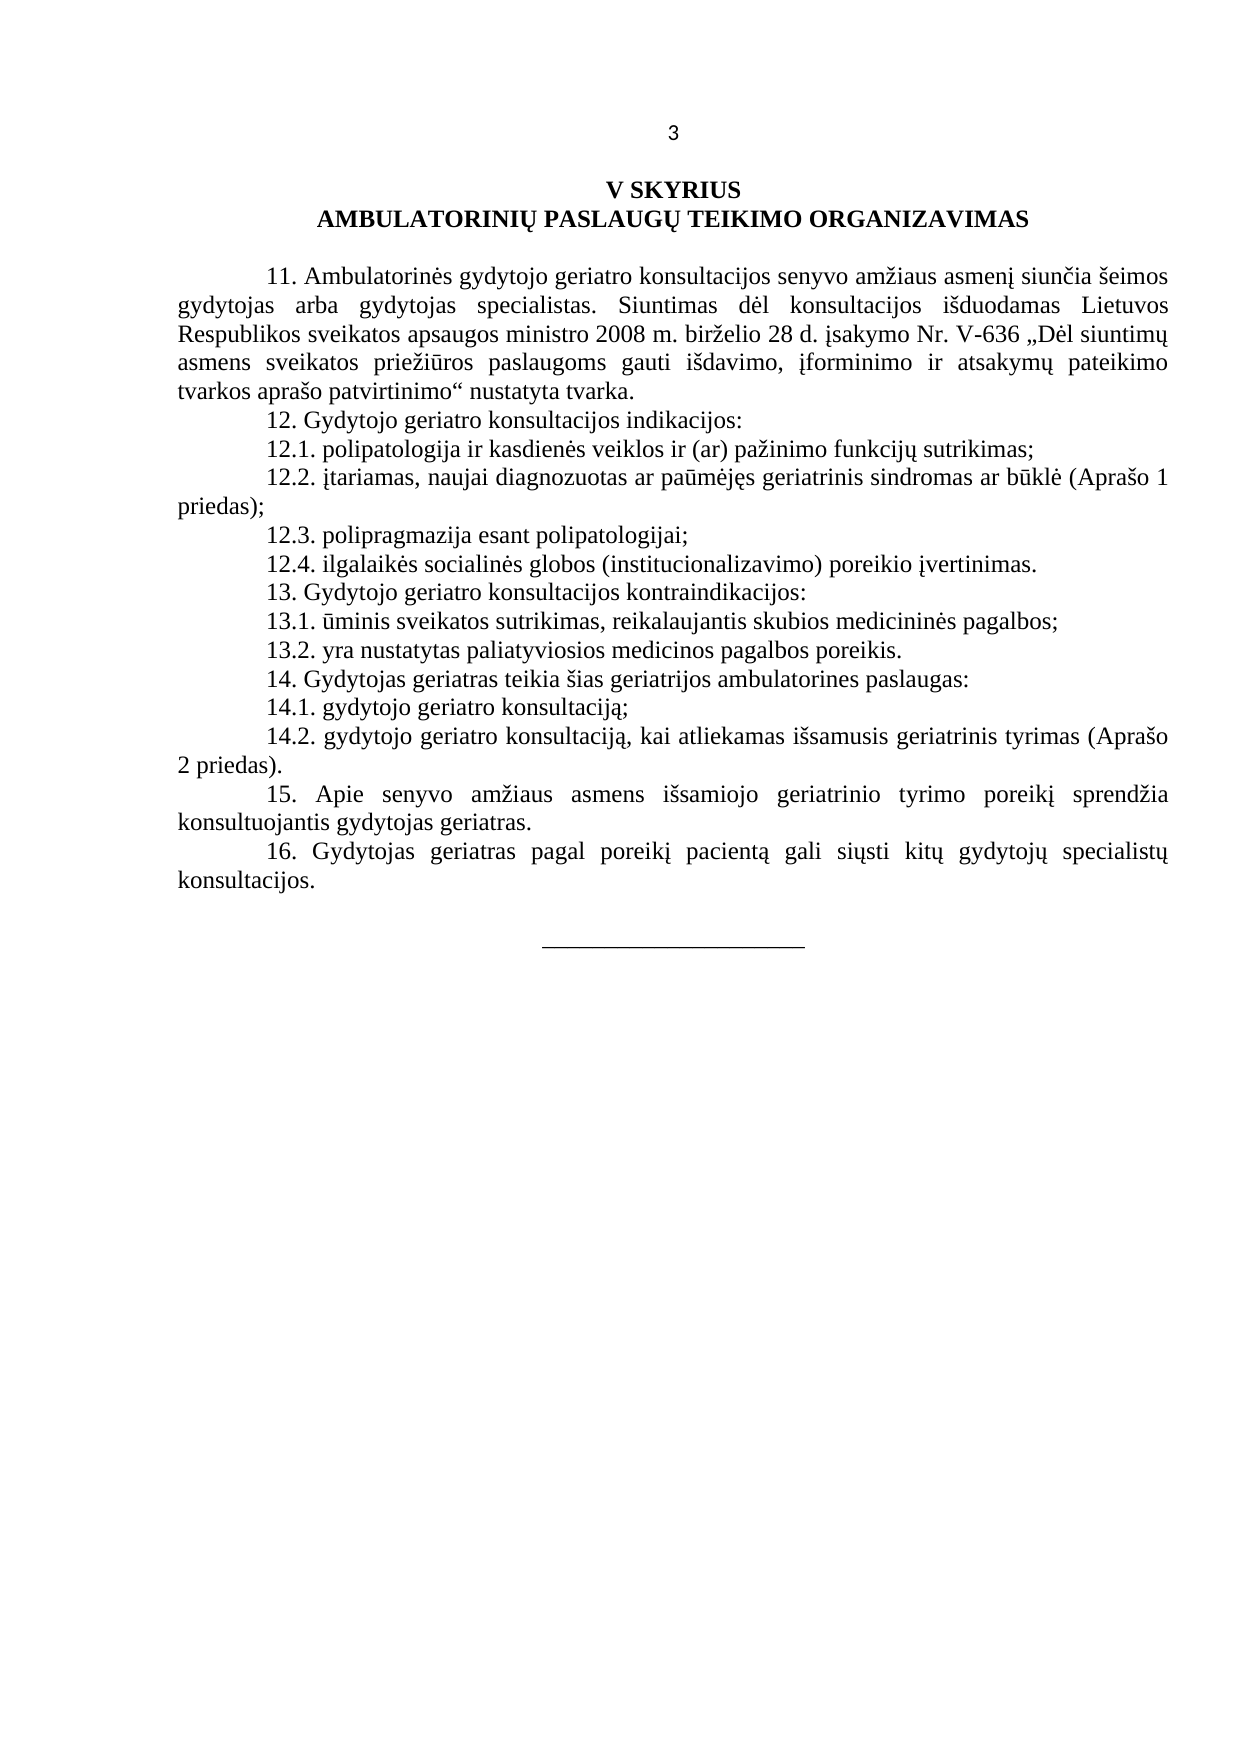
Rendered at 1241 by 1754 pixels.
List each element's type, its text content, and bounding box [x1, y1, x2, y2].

text 13.2. yra nustatytas paliatyviosios medicinos pagalbos poreikis. [177, 635, 1169, 664]
text V SKYRIUS [177, 175, 1169, 204]
text 12.3. polipragmazija esant polipatologijai; [177, 520, 1169, 549]
text 13.1. ūminis sveikatos sutrikimas, reikalaujantis skubios medicininės pagalbos; [177, 606, 1169, 635]
text 12.1. polipatologija ir kasdienės veiklos ir (ar) pažinimo funkcijų sutrikimas; [177, 434, 1169, 462]
text 12. Gydytojo geriatro konsultacijos indikacijos: [177, 405, 1169, 434]
text 11. Ambulatorinės gydytojo geriatro konsultacijos senyvo amžiaus asmenį siunčia šeimos gydytojas arba gydytojas specialistas. Siuntimas dėl konsultacijos išduodamas Lietuvos Respublikos sveikatos apsaugos ministro 2008 m. birželio 28 d. įsakymo Nr. V-636 „Dėl siuntimų asmens sveikatos priežiūros paslaugoms gauti išdavimo, įforminimo ir atsakymų pateikimo tvarkos aprašo patvirtinimo“ nustatyta tvarka. [177, 261, 1169, 405]
text 15. Apie senyvo amžiaus asmens išsamiojo geriatrinio tyrimo poreikį sprendžia konsultuojantis gydytojas geriatras. [177, 779, 1169, 836]
text 12.2. įtariamas, naujai diagnozuotas ar paūmėjęs geriatrinis sindromas ar būklė (Aprašo 1 priedas); [177, 462, 1169, 520]
text 14. Gydytojas geriatras teikia šias geriatrijos ambulatorines paslaugas: [177, 664, 1169, 692]
text 14.2. gydytojo geriatro konsultaciją, kai atliekamas išsamusis geriatrinis tyrimas (Aprašo 2 priedas). [177, 721, 1169, 779]
text 14.1. gydytojo geriatro konsultaciją; [177, 692, 1169, 721]
text _____________________ [177, 922, 1169, 951]
text AMBULATORINIŲ PASLAUGŲ TEIKIMO ORGANIZAVIMAS [177, 204, 1169, 232]
text 12.4. ilgalaikės socialinės globos (institucionalizavimo) poreikio įvertinimas. [177, 549, 1169, 577]
text 16. Gydytojas geriatras pagal poreikį pacientą gali siųsti kitų gydytojų specialistų konsultacijos. [177, 836, 1169, 894]
text 13. Gydytojo geriatro konsultacijos kontraindikacijos: [177, 577, 1169, 606]
